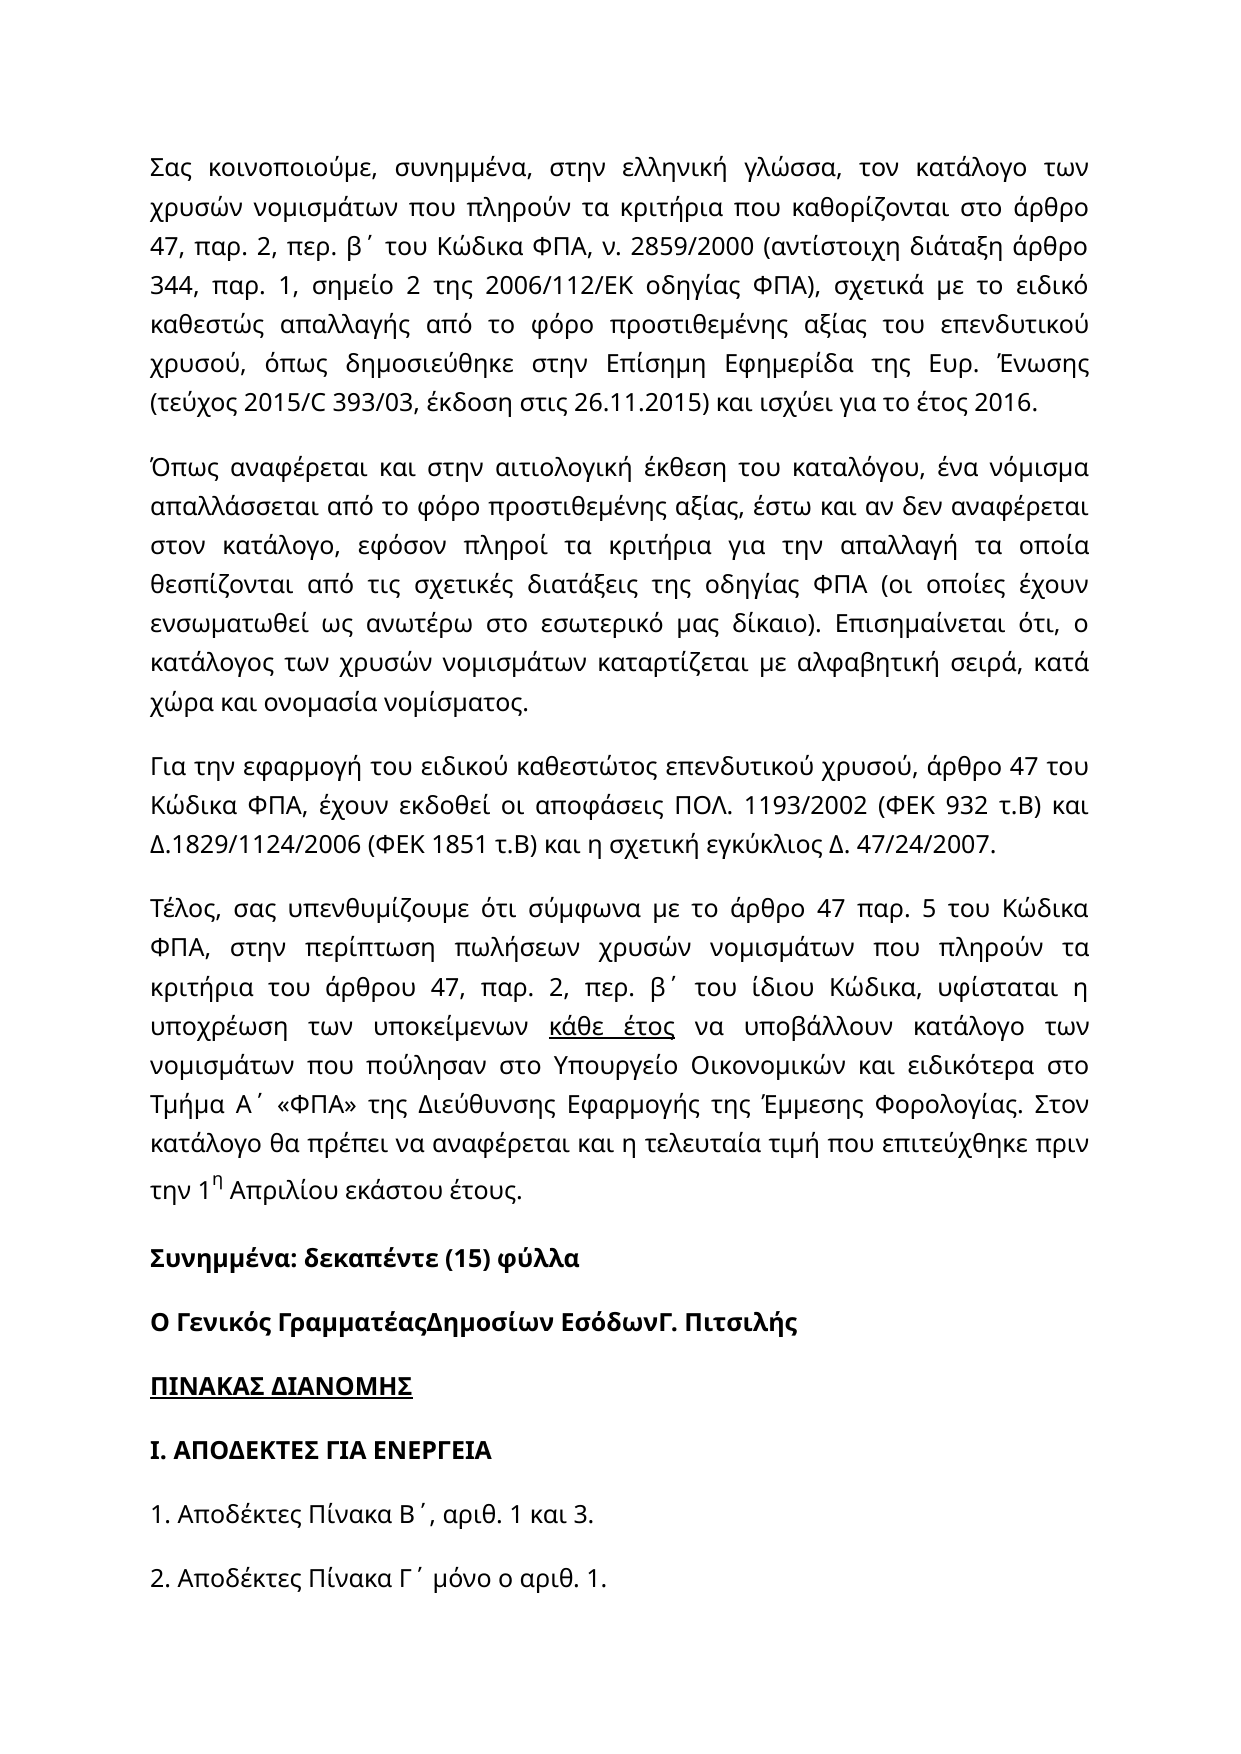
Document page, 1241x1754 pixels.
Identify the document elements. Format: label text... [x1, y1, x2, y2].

text 1. Αποδέκτες Πίνακα Β΄, αριθ. 1 και 3. [150, 1497, 1090, 1531]
text ΠΙΝΑΚΑΣ ΔΙΑΝΟΜΗΣ [150, 1368, 1090, 1403]
text Ι. ΑΠΟΔΕΚΤΕΣ ΓΙΑ ΕΝΕΡΓΕΙΑ [150, 1433, 1090, 1467]
text Τέλος, σας υπενθυμίζουμε ότι σύμφωνα με το άρθρο 47 παρ. 5 του Κώδικα ΦΠΑ, στην περίπτωση πωλήσεων χρυσών νομισμάτων που πληρούν τα κριτήρια του άρθρου 47, παρ. 2, περ. β΄ του ίδιου Κώδικα, υφίσταται η υποχρέωση των υποκείμενων κάθε έτος να υποβάλλουν κατάλογο των νομισμάτων που πούλησαν στο Υπουργείο Οικονομικών και ειδικότερα στο Τμήμα Α΄ «ΦΠΑ» της Διεύθυνσης Εφαρμογής της Έμμεσης Φορολογίας. Στον κατάλογο θα πρέπει να αναφέρεται και η τελευταία τιμή που επιτεύχθηκε πριν την 1η Απριλίου εκάστου έτους. [150, 891, 1090, 1209]
text Σας κοινοποιούμε, συνημμένα, στην ελληνική γλώσσα, τον κατάλογο των χρυσών νομισμάτων που πληρούν τα κριτήρια που καθορίζονται στο άρθρο 47, παρ. 2, περ. β΄ του Κώδικα ΦΠΑ, ν. 2859/2000 (αντίστοιχη διάταξη άρθρο 344, παρ. 1, σημείο 2 της 2006/112/ΕΚ οδηγίας ΦΠΑ), σχετικά με το ειδικό καθεστώς απαλλαγής από το φόρο προστιθεμένης αξίας του επενδυτικού χρυσού, όπως δημοσιεύθηκε στην Επίσημη Εφημερίδα της Ευρ. Ένωσης (τεύχος 2015/C 393/03, έκδοση στις 26.11.2015) και ισχύει για το έτος 2016. [150, 150, 1090, 419]
text 2. Αποδέκτες Πίνακα Γ΄ μόνο ο αριθ. 1. [150, 1561, 1090, 1595]
text Συνημμένα: δεκαπέντε (15) φύλλα [150, 1240, 1090, 1274]
text Όπως αναφέρεται και στην αιτιολογική έκθεση του καταλόγου, ένα νόμισμα απαλλάσσεται από το φόρο προστιθεμένης αξίας, έστω και αν δεν αναφέρεται στον κατάλογο, εφόσον πληροί τα κριτήρια για την απαλλαγή τα οποία θεσπίζονται από τις σχετικές διατάξεις της οδηγίας ΦΠΑ (οι οποίες έχουν ενσωματωθεί ως ανωτέρω στο εσωτερικό μας δίκαιο). Επισημαίνεται ότι, ο κατάλογος των χρυσών νομισμάτων καταρτίζεται με αλφαβητική σειρά, κατά χώρα και ονομασία νομίσματος. [150, 449, 1090, 718]
text Για την εφαρμογή του ειδικού καθεστώτος επενδυτικού χρυσού, άρθρο 47 του Κώδικα ΦΠΑ, έχουν εκδοθεί οι αποφάσεις ΠΟΛ. 1193/2002 (ΦΕΚ 932 τ.Β) και Δ.1829/1124/2006 (ΦΕΚ 1851 τ.Β) και η σχετική εγκύκλιος Δ. 47/24/2007. [150, 748, 1090, 861]
text Ο Γενικός ΓραμματέαςΔημοσίων ΕσόδωνΓ. Πιτσιλής [150, 1304, 1090, 1338]
